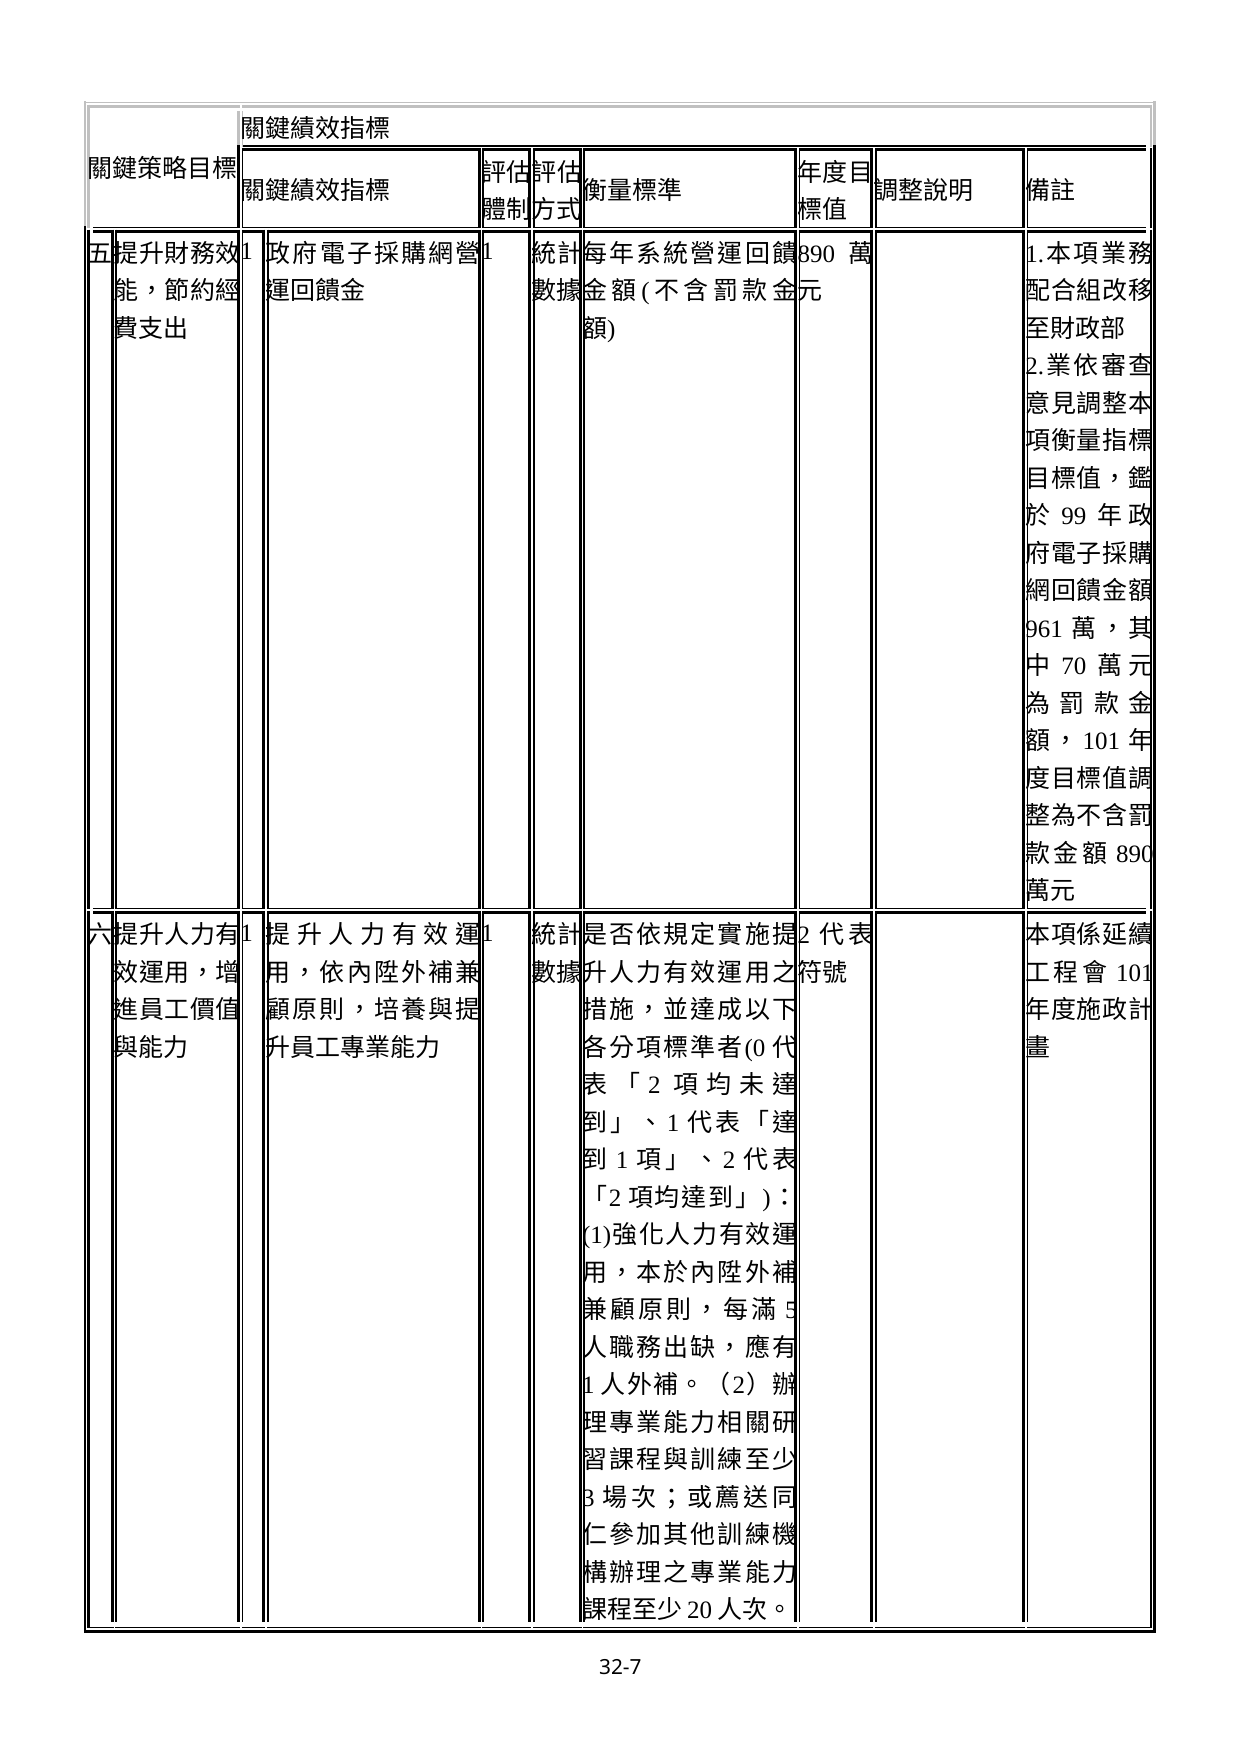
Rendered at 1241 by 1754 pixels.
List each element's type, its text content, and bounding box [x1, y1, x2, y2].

table_cell 調整說明 [877, 151, 1022, 226]
table_cell 衡量標準 [585, 151, 794, 226]
table_cell [877, 233, 1022, 908]
table_cell 五 [97, 253, 104, 261]
table_cell 備註 [1025, 145, 1153, 226]
table_cell 五 [90, 263, 111, 908]
table_cell 提升人力有效運用，增進員工價值與能力 [114, 914, 240, 1626]
table_cell 890萬元 [800, 233, 870, 908]
table_cell 提升人力有效運用，依內陞外補兼顧原則，培養與提升員工專業能力 [265, 908, 481, 1626]
table_cell 2代表符號 [797, 908, 873, 1626]
table_cell [873, 908, 1025, 1626]
table_header 關鍵策略目標 [90, 108, 240, 226]
table_cell 本項係延續工程會101年度施政計畫 [1025, 908, 1153, 1626]
table_cell 1 [484, 233, 528, 908]
table_cell 1 [243, 233, 262, 908]
table_cell 政府電子採購網營運回饋金 [269, 233, 478, 908]
table_cell 關鍵績效指標 [243, 151, 478, 226]
table_cell 1 [240, 908, 265, 1626]
table_cell 年度目標值 [800, 151, 870, 226]
table_cell 五 [90, 245, 97, 261]
table_cell 統計數據 [531, 908, 582, 1626]
table_header 關鍵績效指標 [240, 103, 1153, 145]
table_cell 評估方式 [535, 151, 579, 226]
table_cell 評估體制 [484, 151, 528, 226]
table_cell 是否依規定實施提升人力有效運用之措施，並達成以下各分項標準者(0代表「2項均未達到」、1代表「達到1項」、2代表「2項均達到」)：(1)強化人力有效運用，本於內陞外補兼顧原則，每滿5人職務出缺，應有1人外補。（2）辦理專業能力相關研習課程與訓練至少3場次；或薦送同仁參加其他訓練機構辦理之專業能力課程至少20人次。 [582, 908, 797, 1626]
table_cell 每年系統營運回饋金額(不含罰款金額) [585, 233, 794, 908]
table_cell 1.本項業務配合組改移至財政部 2.業依審查意見調整本項衡量指標目標值，鑑於99年政府電子採購網回饋金額961萬，其中70萬元為罰款金額，101年度目標值調整為不含罰款金額890萬元 [1025, 226, 1153, 908]
table_cell 1 [481, 908, 531, 1626]
table_cell 六 [90, 931, 114, 1626]
table_cell 五 [87, 226, 114, 261]
table_cell 統計數據 [535, 233, 579, 908]
table_cell 提升財務效能，節約經費支出 [117, 233, 237, 908]
table_cell 六 [87, 908, 114, 929]
